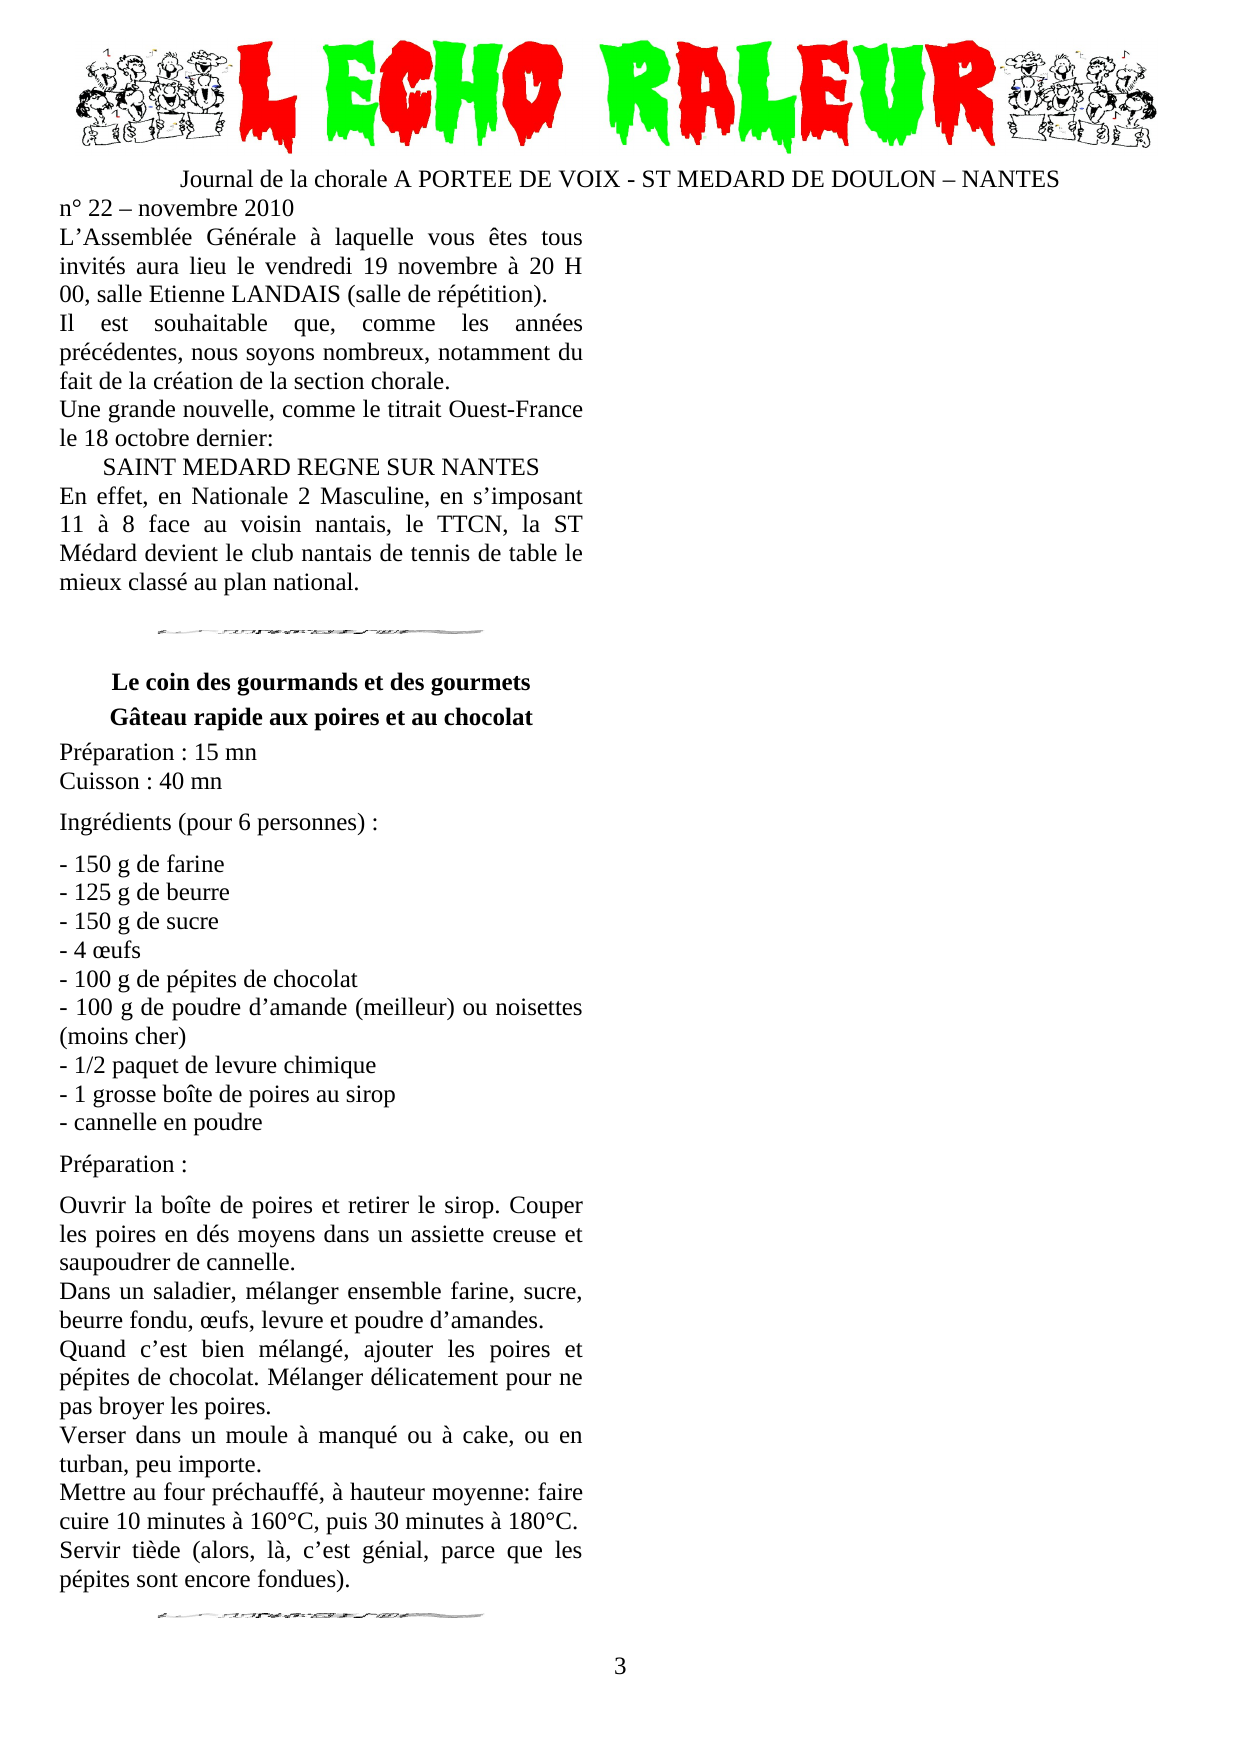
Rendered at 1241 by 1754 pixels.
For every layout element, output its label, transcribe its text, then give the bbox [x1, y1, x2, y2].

text L’Assemblée Générale à laquelle vous êtes tous invités aura lieu le vendredi 19 novembre à 20 H 00, salle Etienne LANDAIS (salle de répétition). [59, 222, 583, 308]
text - 150 g de sucre [59, 906, 583, 935]
text En effet, en Nationale 2 Masculine, en s’imposant 11 à 8 face au voisin nantais, le TTCN, la ST Médard devient le club nantais de tennis de table le mieux classé au plan national. [59, 481, 583, 596]
text Dans un saladier, mélanger ensemble farine, sucre, beurre fondu, œufs, levure et poudre d’amandes. [59, 1276, 583, 1334]
text Il est souhaitable que, comme les années précédentes, nous soyons nombreux, notamment du fait de la création de la section chorale. [59, 308, 583, 394]
picture [157, 630, 485, 634]
text Quand c’est bien mélangé, ajouter les poires et pépites de chocolat. Mélanger délicatement pour ne pas broyer les poires. [59, 1334, 583, 1420]
text Préparation : [59, 1149, 583, 1177]
text - 100 g de pépites de chocolat [59, 964, 583, 992]
text SAINT MEDARD REGNE SUR NANTES [59, 452, 583, 481]
text Ouvrir la boîte de poires et retirer le sirop. Couper les poires en dés moyens dans un assiette creuse et saupoudrer de cannelle. [59, 1190, 583, 1276]
text Ingrédients (pour 6 personnes) : [59, 807, 583, 836]
text Cuisson : 40 mn [59, 766, 583, 795]
text Verser dans un moule à manqué ou à cake, ou en turban, peu importe. [59, 1420, 583, 1477]
text Servir tiède (alors, là, c’est génial, parce que les pépites sont encore fondues). [59, 1535, 583, 1592]
text - 4 œufs [59, 935, 583, 964]
text Une grande nouvelle, comme le titrait Ouest-France le 18 octobre dernier: [59, 394, 583, 452]
text - 125 g de beurre [59, 877, 583, 906]
text - 100 g de poudre d’amande (meilleur) ou noisettes (moins cher) [59, 992, 583, 1050]
picture [157, 1613, 485, 1618]
text - 1/2 paquet de levure chimique [59, 1050, 583, 1079]
text - 1 grosse boîte de poires au sirop [59, 1079, 583, 1107]
text Mettre au four préchauffé, à hauteur moyenne: faire cuire 10 minutes à 160°C, puis 30 minutes à 180°C. [59, 1477, 583, 1535]
text - 150 g de farine [59, 849, 583, 877]
text - cannelle en poudre [59, 1107, 583, 1136]
picture [75, 38, 1158, 156]
text Préparation : 15 mn [59, 737, 583, 766]
text Le coin des gourmands et des gourmets [59, 667, 583, 696]
text Gâteau rapide aux poires et au chocolat [59, 702, 583, 731]
